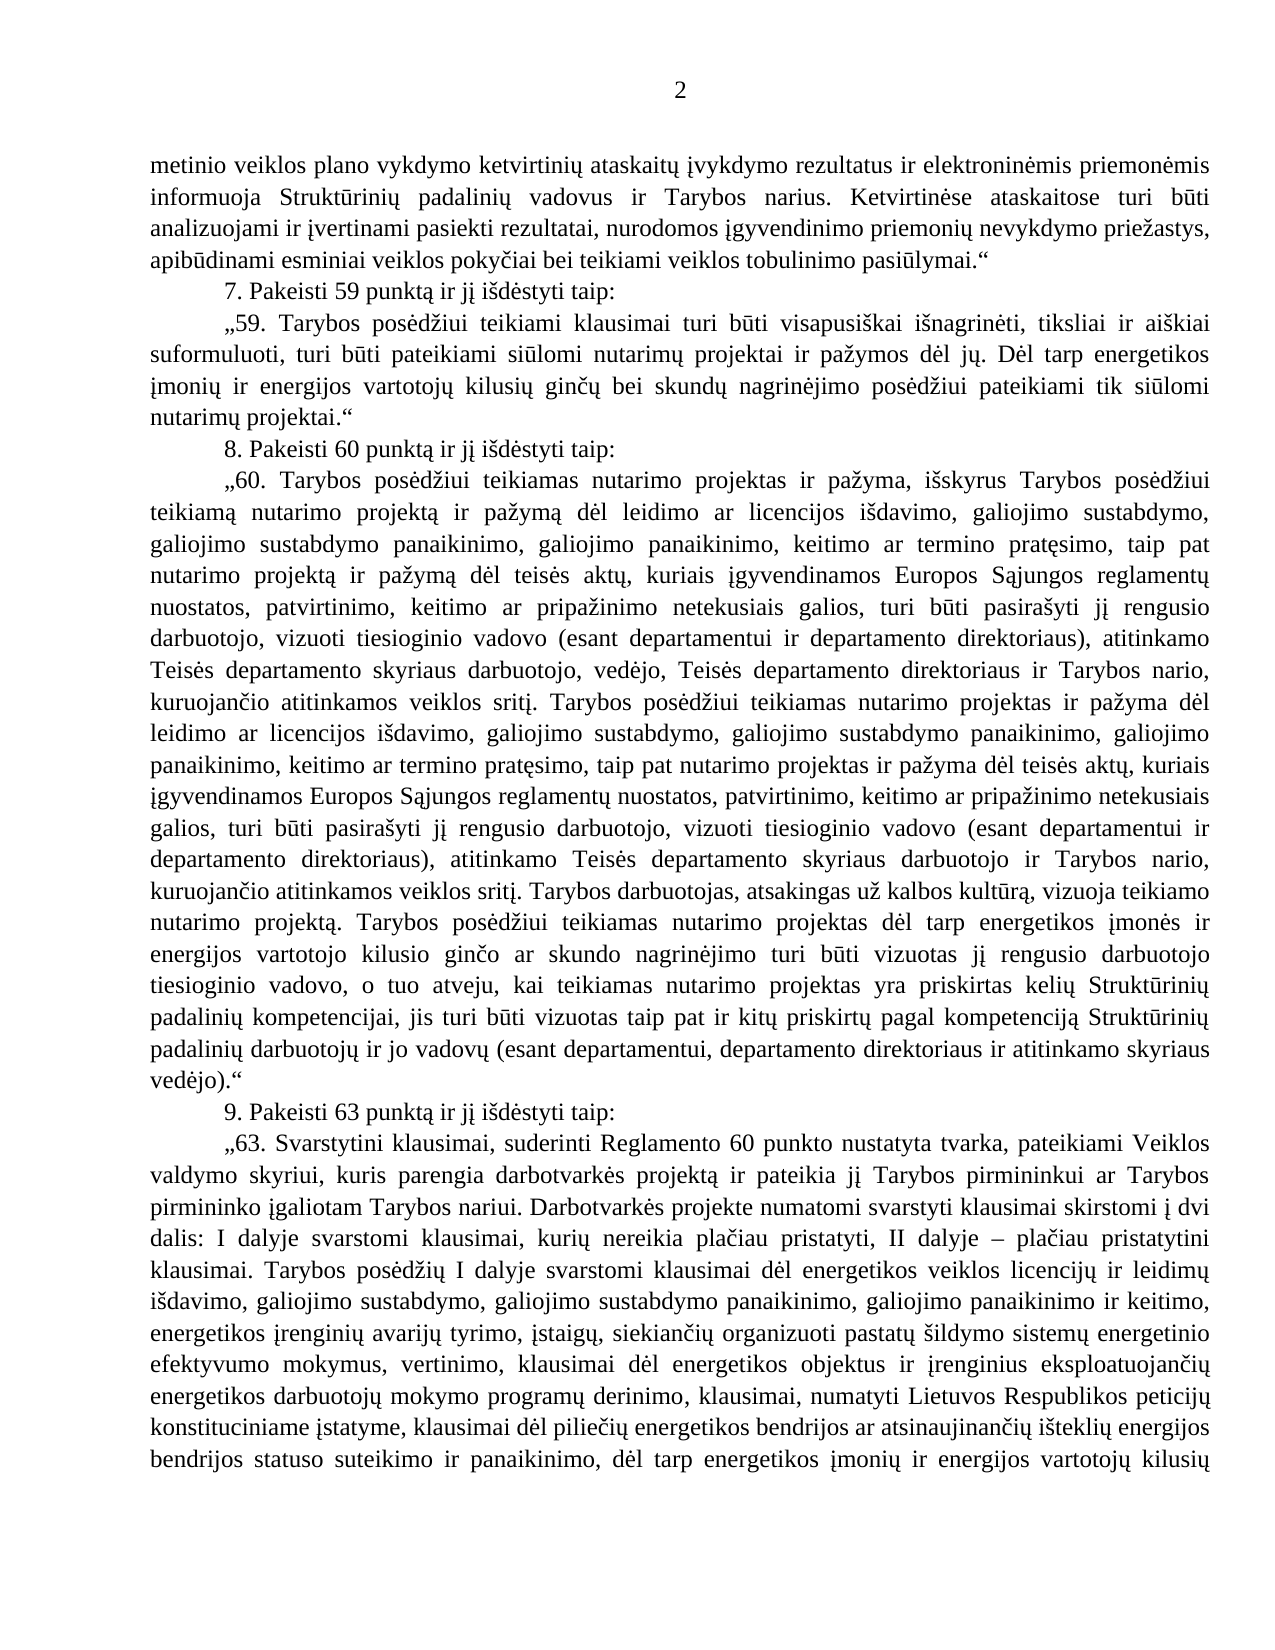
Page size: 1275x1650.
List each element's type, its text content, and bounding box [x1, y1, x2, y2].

text 7. Pakeisti 59 punktą ir jį išdėstyti taip: [150, 276, 1211, 305]
text „60. Tarybos posėdžiui teikiamas nutarimo projektas ir pažyma, išskyrus Tarybos posėdžiui teikiamą nutarimo projektą ir pažymą dėl leidimo ar licencijos išdavimo, galiojimo sustabdymo, galiojimo sustabdymo panaikinimo, galiojimo panaikinimo, keitimo ar termino pratęsimo, taip pat nutarimo projektą ir pažymą dėl teisės aktų, kuriais įgyvendinamos Europos Sąjungos reglamentų nuostatos, patvirtinimo, keitimo ar pripažinimo netekusiais galios, turi būti pasirašyti jį rengusio darbuotojo, vizuoti tiesioginio vadovo (esant departamentui ir departamento direktoriaus), atitinkamo Teisės departamento skyriaus darbuotojo, vedėjo, Teisės departamento direktoriaus ir Tarybos nario, kuruojančio atitinkamos veiklos sritį. Tarybos posėdžiui teikiamas nutarimo projektas ir pažyma dėl leidimo ar licencijos išdavimo, galiojimo sustabdymo, galiojimo sustabdymo panaikinimo, galiojimo panaikinimo, keitimo ar termino pratęsimo, taip pat nutarimo projektas ir pažyma dėl teisės aktų, kuriais įgyvendinamos Europos Sąjungos reglamentų nuostatos, patvirtinimo, keitimo ar pripažinimo netekusiais galios, turi būti pasirašyti jį rengusio darbuotojo, vizuoti tiesioginio vadovo (esant departamentui ir departamento direktoriaus), atitinkamo Teisės departamento skyriaus darbuotojo ir Tarybos nario, kuruojančio atitinkamos veiklos sritį. Tarybos darbuotojas, atsakingas už kalbos kultūrą, vizuoja teikiamo nutarimo projektą. Tarybos posėdžiui teikiamas nutarimo projektas dėl tarp energetikos įmonės ir energijos vartotojo kilusio ginčo ar skundo nagrinėjimo turi būti vizuotas jį rengusio darbuotojo tiesioginio vadovo, o tuo atveju, kai teikiamas nutarimo projektas yra priskirtas kelių Struktūrinių padalinių kompetencijai, jis turi būti vizuotas taip pat ir kitų priskirtų pagal kompetenciją Struktūrinių padalinių darbuotojų ir jo vadovų (esant departamentui, departamento direktoriaus ir atitinkamo skyriaus vedėjo).“ [150, 466, 1211, 1094]
text 9. Pakeisti 63 punktą ir jį išdėstyti taip: [150, 1097, 1211, 1126]
text metinio veiklos plano vykdymo ketvirtinių ataskaitų įvykdymo rezultatus ir elektroninėmis priemonėmis informuoja Struktūrinių padalinių vadovus ir Tarybos narius. Ketvirtinėse ataskaitose turi būti analizuojami ir įvertinami pasiekti rezultatai, nurodomos įgyvendinimo priemonių nevykdymo priežastys, apibūdinami esminiai veiklos pokyčiai bei teikiami veiklos tobulinimo pasiūlymai.“ [150, 150, 1211, 273]
text „59. Tarybos posėdžiui teikiami klausimai turi būti visapusiškai išnagrinėti, tiksliai ir aiškiai suformuluoti, turi būti pateikiami siūlomi nutarimų projektai ir pažymos dėl jų. Dėl tarp energetikos įmonių ir energijos vartotojų kilusių ginčų bei skundų nagrinėjimo posėdžiui pateikiami tik siūlomi nutarimų projektai.“ [150, 308, 1211, 431]
text 8. Pakeisti 60 punktą ir jį išdėstyti taip: [150, 434, 1211, 463]
text „63. Svarstytini klausimai, suderinti Reglamento 60 punkto nustatyta tvarka, pateikiami Veiklos valdymo skyriui, kuris parengia darbotvarkės projektą ir pateikia jį Tarybos pirmininkui ar Tarybos pirmininko įgaliotam Tarybos nariui. Darbotvarkės projekte numatomi svarstyti klausimai skirstomi į dvi dalis: I dalyje svarstomi klausimai, kurių nereikia plačiau pristatyti, II dalyje – plačiau pristatytini klausimai. Tarybos posėdžių I dalyje svarstomi klausimai dėl energetikos veiklos licencijų ir leidimų išdavimo, galiojimo sustabdymo, galiojimo sustabdymo panaikinimo, galiojimo panaikinimo ir keitimo, energetikos įrenginių avarijų tyrimo, įstaigų, siekiančių organizuoti pastatų šildymo sistemų energetinio efektyvumo mokymus, vertinimo, klausimai dėl energetikos objektus ir įrenginius eksploatuojančių energetikos darbuotojų mokymo programų derinimo, klausimai, numatyti Lietuvos Respublikos peticijų konstituciniame įstatyme, klausimai dėl piliečių energetikos bendrijos ar atsinaujinančių išteklių energijos bendrijos statuso suteikimo ir panaikinimo, dėl tarp energetikos įmonių ir energijos vartotojų kilusių [150, 1128, 1211, 1473]
